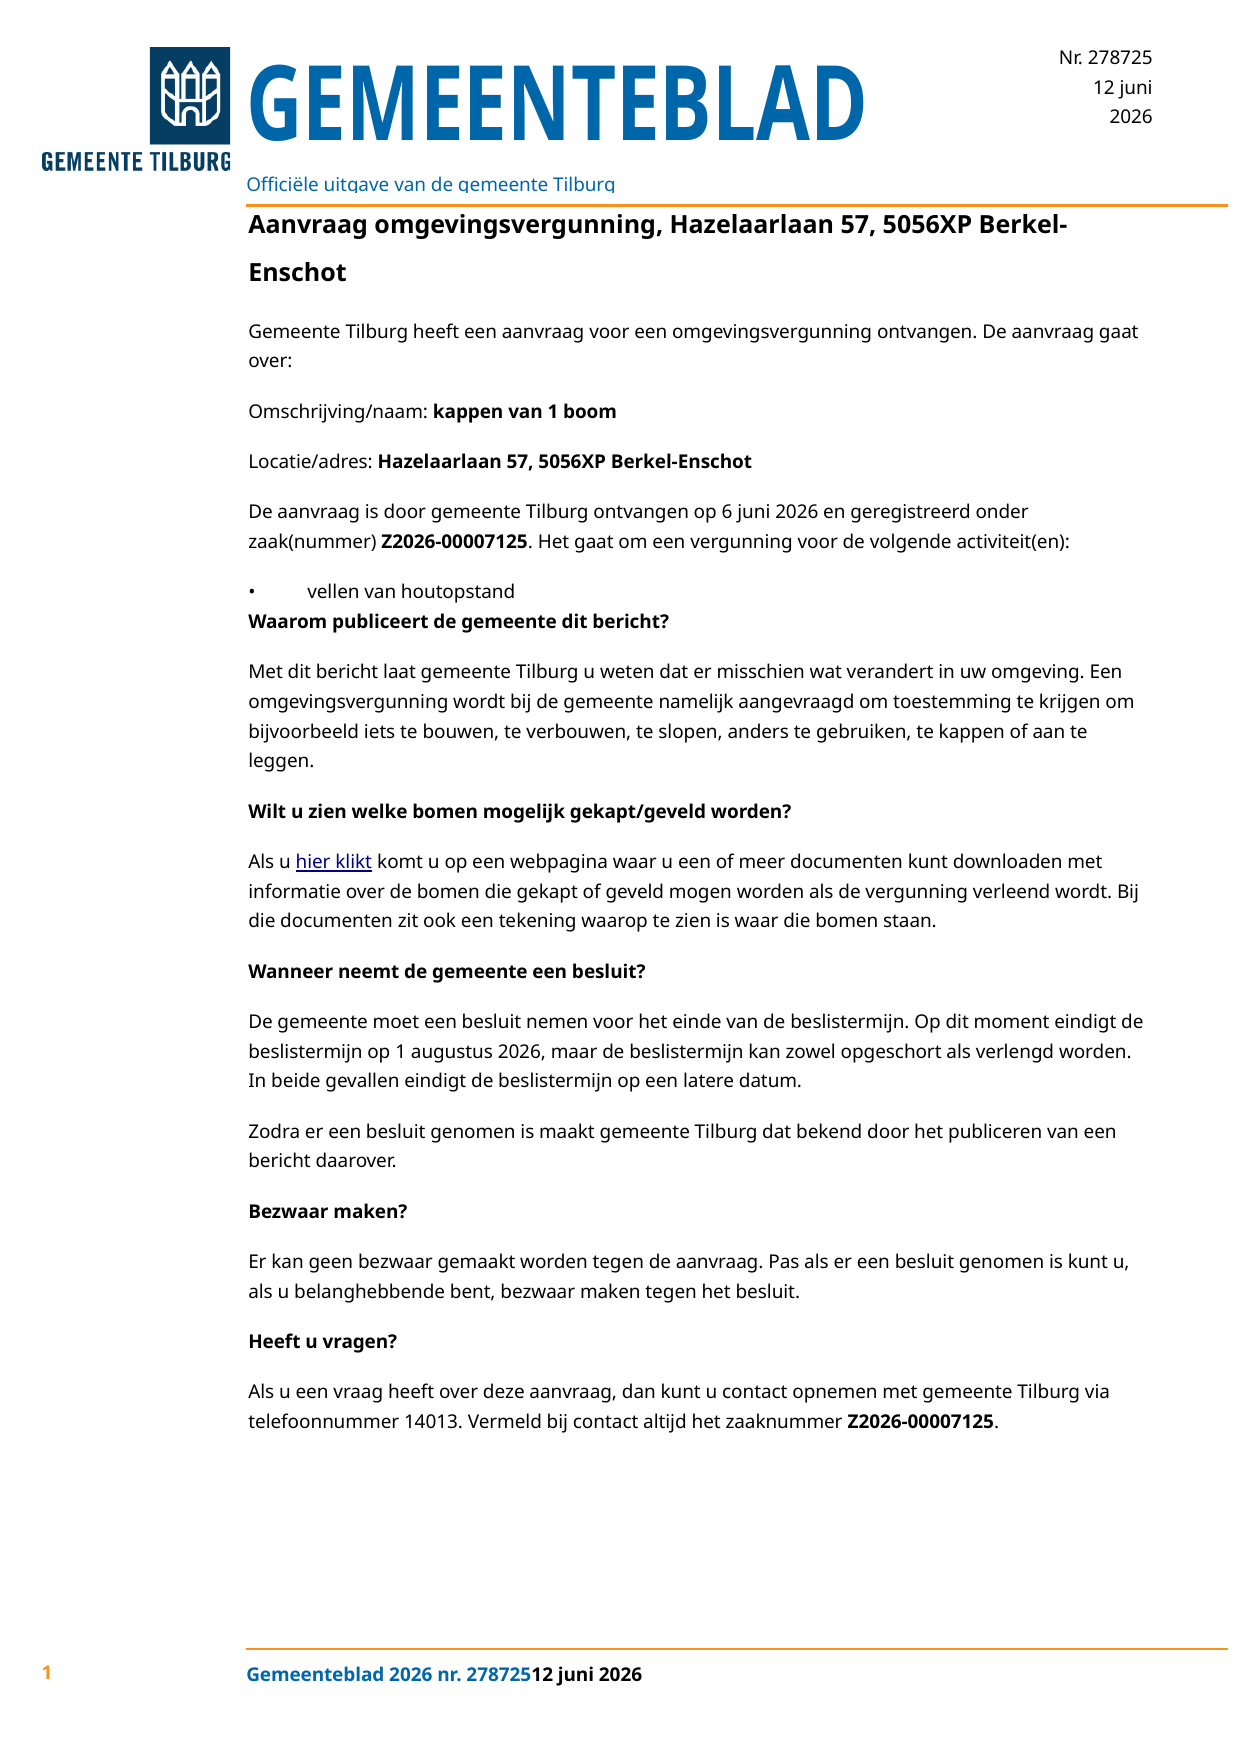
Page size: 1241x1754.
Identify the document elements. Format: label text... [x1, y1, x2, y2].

text De aanvraag is door gemeente Tilburg ontvangen op 6 juni 2026 en geregistreerd onder zaak(nummer) Z2026-00007125. Het gaat om een vergunning voor de volgende activiteit(en): [248, 499, 1152, 554]
text Heeft u vragen? [248, 1328, 1152, 1354]
text Wilt u zien welke bomen mogelijk gekapt/geveld worden? [248, 798, 1152, 824]
text Locatie/adres: Hazelaarlaan 57, 5056XP Berkel-Enschot [248, 448, 1152, 474]
text Bezwaar maken? [248, 1198, 1152, 1224]
text Met dit bericht laat gemeente Tilburg u weten dat er misschien wat verandert in uw omgeving. Een omgevingsvergunning wordt bij de gemeente namelijk aangevraagd om toestemming te krijgen om bijvoorbeeld iets te bouwen, te verbouwen, te slopen, anders te gebruiken, te kappen of aan te leggen. [248, 659, 1152, 773]
text De gemeente moet een besluit nemen voor het einde van de beslistermijn. Op dit moment eindigt de beslistermijn op 1 augustus 2026, maar de beslistermijn kan zowel opgeschort als verlengd worden. In beide gevallen eindigt de beslistermijn op een latere datum. [248, 1008, 1152, 1093]
text Als u hier klikt komt u op een webpagina waar u een of meer documenten kunt downloaden met informatie over de bomen die gekapt of geveld mogen worden als de vergunning verleend wordt. Bij die documenten zit ook een tekening waarop te zien is waar die bomen staan. [248, 848, 1152, 933]
text Zodra er een besluit genomen is maakt gemeente Tilburg dat bekend door het publiceren van een bericht daarover. [248, 1118, 1152, 1173]
text Waarom publiceert de gemeente dit bericht? [248, 608, 1152, 634]
text Wanneer neemt de gemeente een besluit? [248, 958, 1152, 984]
text Als u een vraag heeft over deze aanvraag, dan kunt u contact opnemen met gemeente Tilburg via telefoonnummer 14013. Vermeld bij contact altijd het zaaknummer Z2026-00007125. [248, 1379, 1152, 1434]
text Gemeente Tilburg heeft een aanvraag voor een omgevingsvergunning ontvangen. De aanvraag gaat over: [248, 318, 1152, 373]
picture [41, 47, 231, 172]
text Aanvraag omgevingsvergunning, Hazelaarlaan 57, 5056XP Berkel-Enschot [248, 207, 1152, 288]
text Er kan geen bezwaar gemaakt worden tegen de aanvraag. Pas als er een besluit genomen is kunt u, als u belanghebbende bent, bezwaar maken tegen het besluit. [248, 1248, 1152, 1304]
text Omschrijving/naam: kappen van 1 boom [248, 398, 1152, 424]
list vellen van houtopstand [248, 579, 1152, 604]
